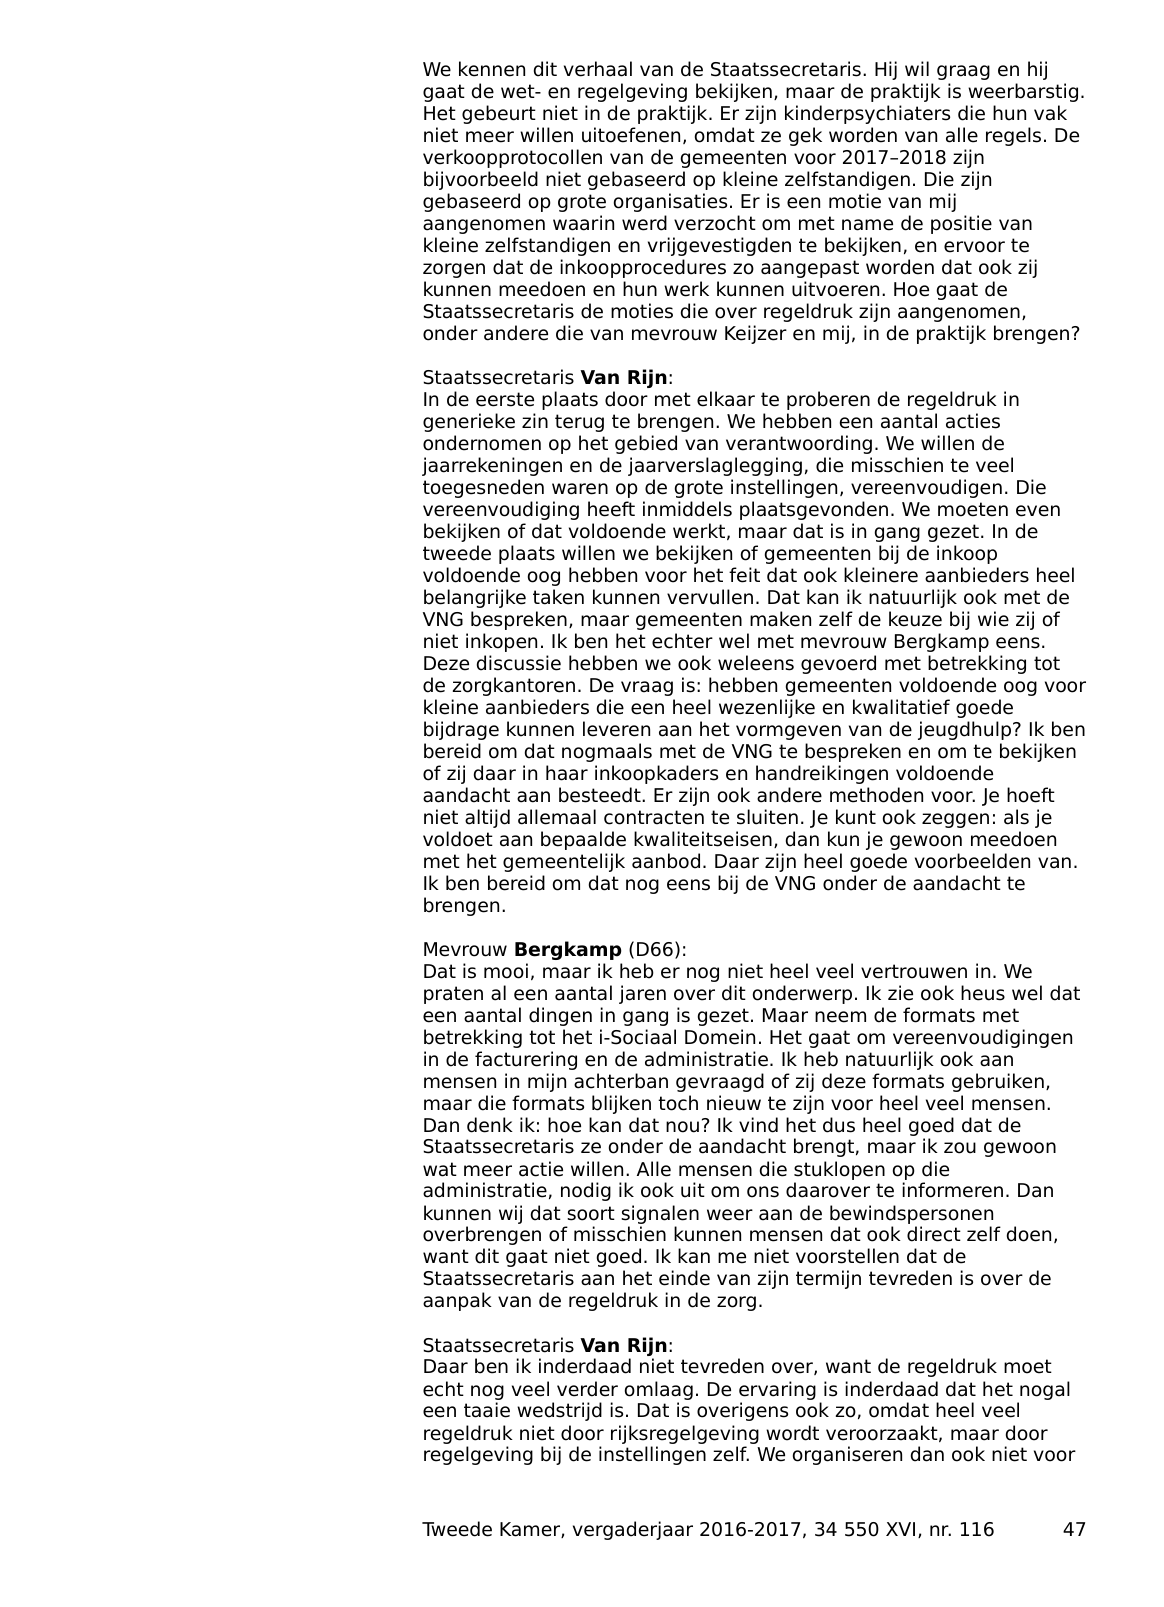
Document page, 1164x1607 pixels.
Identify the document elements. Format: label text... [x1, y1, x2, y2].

text Staatssecretaris Van Rijn: [422, 367, 1087, 389]
text In de eerste plaats door met elkaar te proberen de regeldruk in generieke zin terug te brengen. We hebben een aantal acties ondernomen op het gebied van verantwoording. We willen de jaarrekeningen en de jaarverslaglegging, die misschien te veel toegesneden waren op de grote instellingen, vereenvoudigen. Die vereenvoudiging heeft inmiddels plaatsgevonden. We moeten even bekijken of dat voldoende werkt, maar dat is in gang gezet. In de tweede plaats willen we bekijken of gemeenten bij de inkoop voldoende oog hebben voor het feit dat ook kleinere aanbieders heel belangrijke taken kunnen vervullen. Dat kan ik natuurlijk ook met de VNG bespreken, maar gemeenten maken zelf de keuze bij wie zij of niet inkopen. Ik ben het echter wel met mevrouw Bergkamp eens. Deze discussie hebben we ook weleens gevoerd met betrekking tot de zorgkantoren. De vraag is: hebben gemeenten voldoende oog voor kleine aanbieders die een heel wezenlijke en kwalitatief goede bijdrage kunnen leveren aan het vormgeven van de jeugdhulp? Ik ben bereid om dat nogmaals met de VNG te bespreken en om te bekijken of zij daar in haar inkoopkaders en handreikingen voldoende aandacht aan besteedt. Er zijn ook andere methoden voor. Je hoeft niet altijd allemaal contracten te sluiten. Je kunt ook zeggen: als je voldoet aan bepaalde kwaliteitseisen, dan kun je gewoon meedoen met het gemeentelijk aanbod. Daar zijn heel goede voorbeelden van. Ik ben bereid om dat nog eens bij de VNG onder de aandacht te brengen. [422, 389, 1087, 916]
text We kennen dit verhaal van de Staatssecretaris. Hij wil graag en hij gaat de wet- en regelgeving bekijken, maar de praktijk is weerbarstig. Het gebeurt niet in de praktijk. Er zijn kinderpsychiaters die hun vak niet meer willen uitoefenen, omdat ze gek worden van alle regels. De verkoopprotocollen van de gemeenten voor 2017–2018 zijn bijvoorbeeld niet gebaseerd op kleine zelfstandigen. Die zijn gebaseerd op grote organisaties. Er is een motie van mij aangenomen waarin werd verzocht om met name de positie van kleine zelfstandigen en vrijgevestigden te bekijken, en ervoor te zorgen dat de inkoopprocedures zo aangepast worden dat ook zij kunnen meedoen en hun werk kunnen uitvoeren. Hoe gaat de Staatssecretaris de moties die over regeldruk zijn aangenomen, onder andere die van mevrouw Keijzer en mij, in de praktijk brengen? [422, 59, 1087, 345]
text Staatssecretaris Van Rijn: [422, 1334, 1087, 1356]
text Mevrouw Bergkamp (D66): [422, 939, 1087, 961]
text Dat is mooi, maar ik heb er nog niet heel veel vertrouwen in. We praten al een aantal jaren over dit onderwerp. Ik zie ook heus wel dat een aantal dingen in gang is gezet. Maar neem de formats met betrekking tot het i-Sociaal Domein. Het gaat om vereenvoudigingen in de facturering en de administratie. Ik heb natuurlijk ook aan mensen in mijn achterban gevraagd of zij deze formats gebruiken, maar die formats blijken toch nieuw te zijn voor heel veel mensen. Dan denk ik: hoe kan dat nou? Ik vind het dus heel goed dat de Staatssecretaris ze onder de aandacht brengt, maar ik zou gewoon wat meer actie willen. Alle mensen die stuklopen op die administratie, nodig ik ook uit om ons daarover te informeren. Dan kunnen wij dat soort signalen weer aan de bewindspersonen overbrengen of misschien kunnen mensen dat ook direct zelf doen, want dit gaat niet goed. Ik kan me niet voorstellen dat de Staatssecretaris aan het einde van zijn termijn tevreden is over de aanpak van de regeldruk in de zorg. [422, 961, 1087, 1312]
text Daar ben ik inderdaad niet tevreden over, want de regeldruk moet echt nog veel verder omlaag. De ervaring is inderdaad dat het nogal een taaie wedstrijd is. Dat is overigens ook zo, omdat heel veel regeldruk niet door rijksregelgeving wordt veroorzaakt, maar door regelgeving bij de instellingen zelf. We organiseren dan ook niet voor [422, 1356, 1087, 1466]
